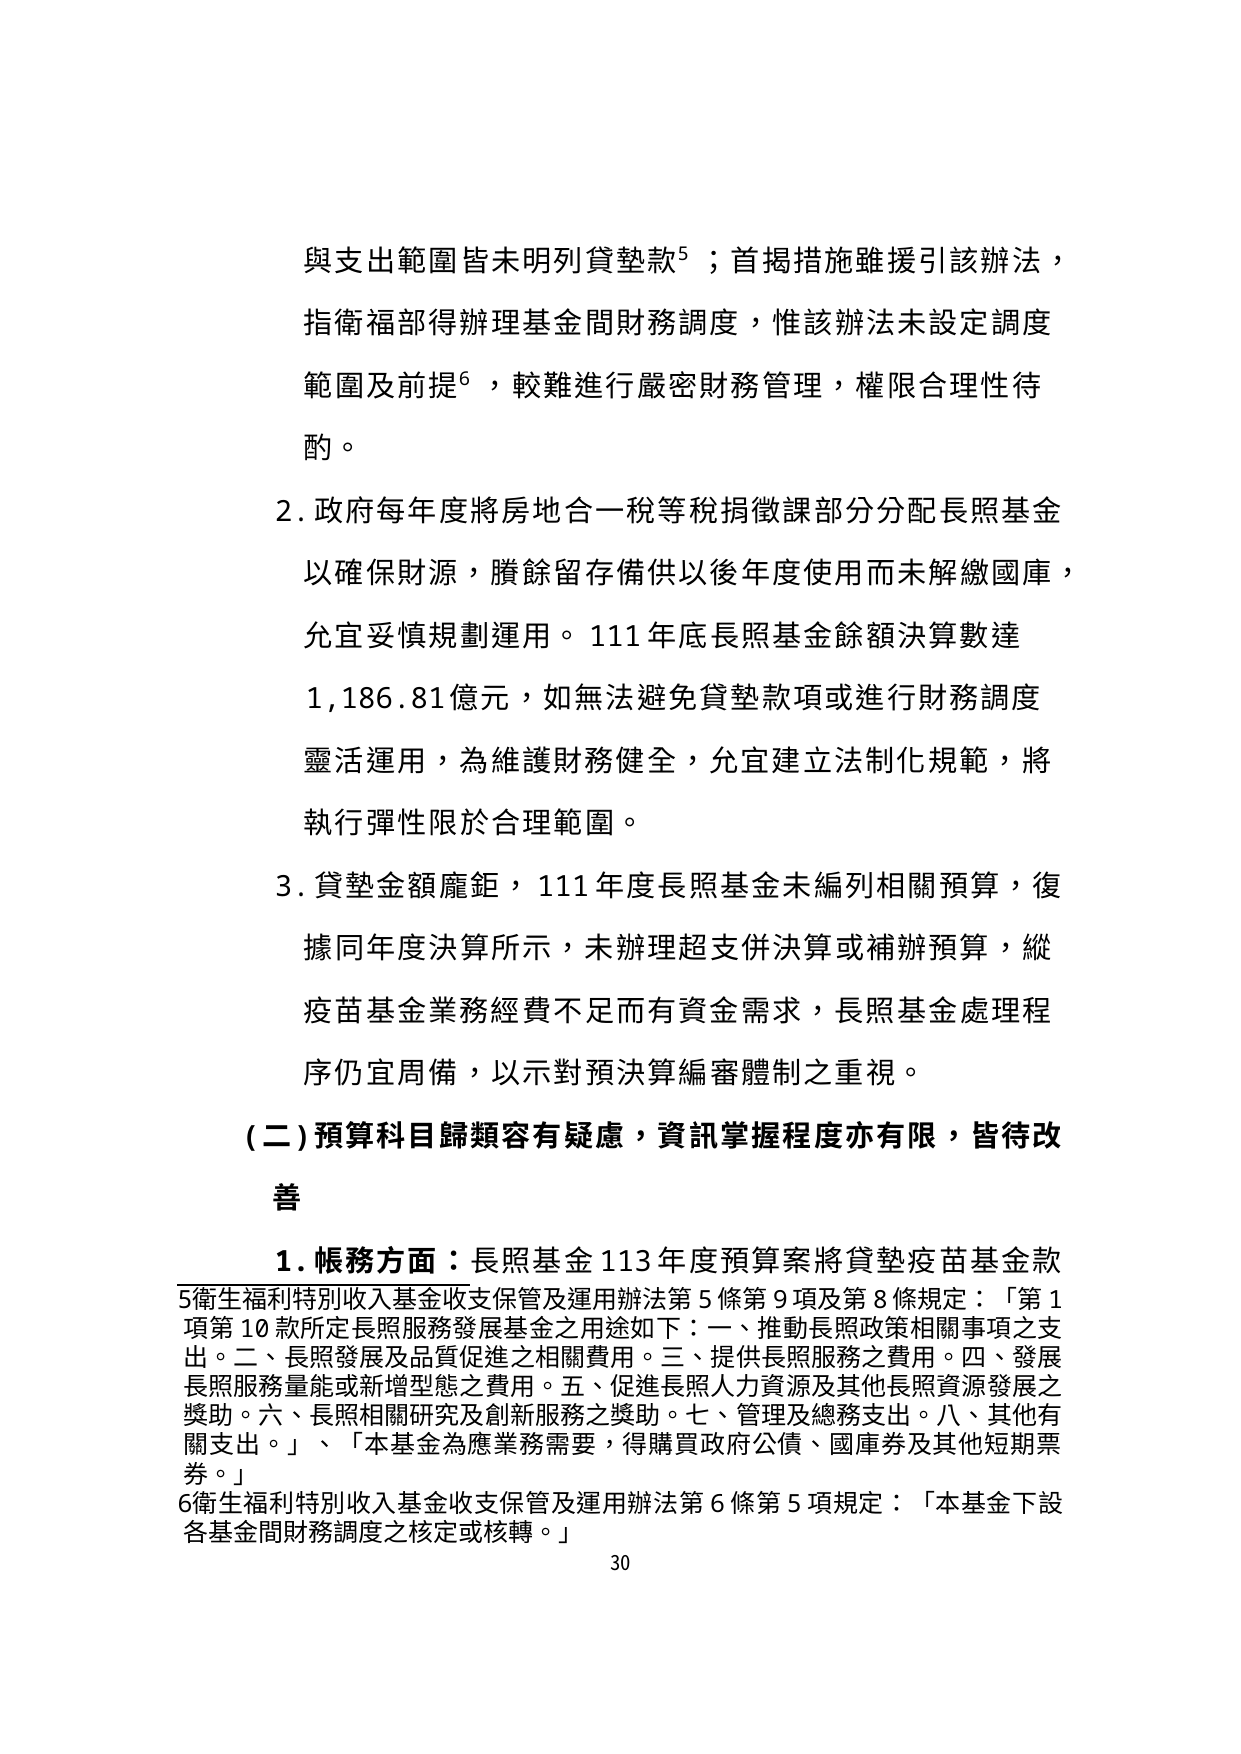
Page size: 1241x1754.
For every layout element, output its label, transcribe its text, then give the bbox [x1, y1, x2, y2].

text 衛生福利特別收入基金收支保管及運用辦法第6條第5項規定：「本基金下設各基金間財務調度之核定或核轉。」 [177, 1489, 1063, 1547]
text 3.貸墊金額龐鉅，111年度長照基金未編列相關預算，復據同年度決算所示，未辦理超支併決算或補辦預算，縱疫苗基金業務經費不足而有資金需求，長照基金處理程序仍宜周備，以示對預決算編審體制之重視。 [266, 842, 1063, 1092]
text 1.依衛生福利特別收入基金收支保管及運用辦法，長照基金運用範圍包括購買政府公債、國庫券及其他短期票券，與支出範圍皆未明列貸墊款；首揭措施雖援引該辦法，指衛福部得辦理基金間財務調度，惟該辦法未設定調度範圍及前提，較難進行嚴密財務管理，權限合理性待酌。 [266, 217, 1063, 467]
text 衛生福利特別收入基金收支保管及運用辦法第5條第9項及第8條規定：「第1項第10款所定長照服務發展基金之用途如下：一、推動長照政策相關事項之支出。二、長照發展及品質促進之相關費用。三、提供長照服務之費用。四、發展長照服務量能或新增型態之費用。五、促進長照人力資源及其他長照資源發展之獎助。六、長照相關研究及創新服務之獎助。七、管理及總務支出。八、其他有關支出。」、「本基金為應業務需要，得購買政府公債、國庫券及其他短期票券。」 [177, 1285, 1063, 1489]
text 1.帳務方面：長照基金113年度預算案將貸墊疫苗基金款 [266, 1217, 1063, 1279]
text (二)預算科目歸類容有疑慮，資訊掌握程度亦有限，皆待改善 [236, 1092, 1063, 1217]
text 2.政府每年度將房地合一稅等稅捐徵課部分分配長照基金以確保財源，賸餘留存備供以後年度使用而未解繳國庫，允宜妥慎規劃運用。111年底長照基金餘額決算數達1,186.81億元，如無法避免貸墊款項或進行財務調度靈活運用，為維護財務健全，允宜建立法制化規範，將執行彈性限於合理範圍。 [266, 467, 1063, 842]
